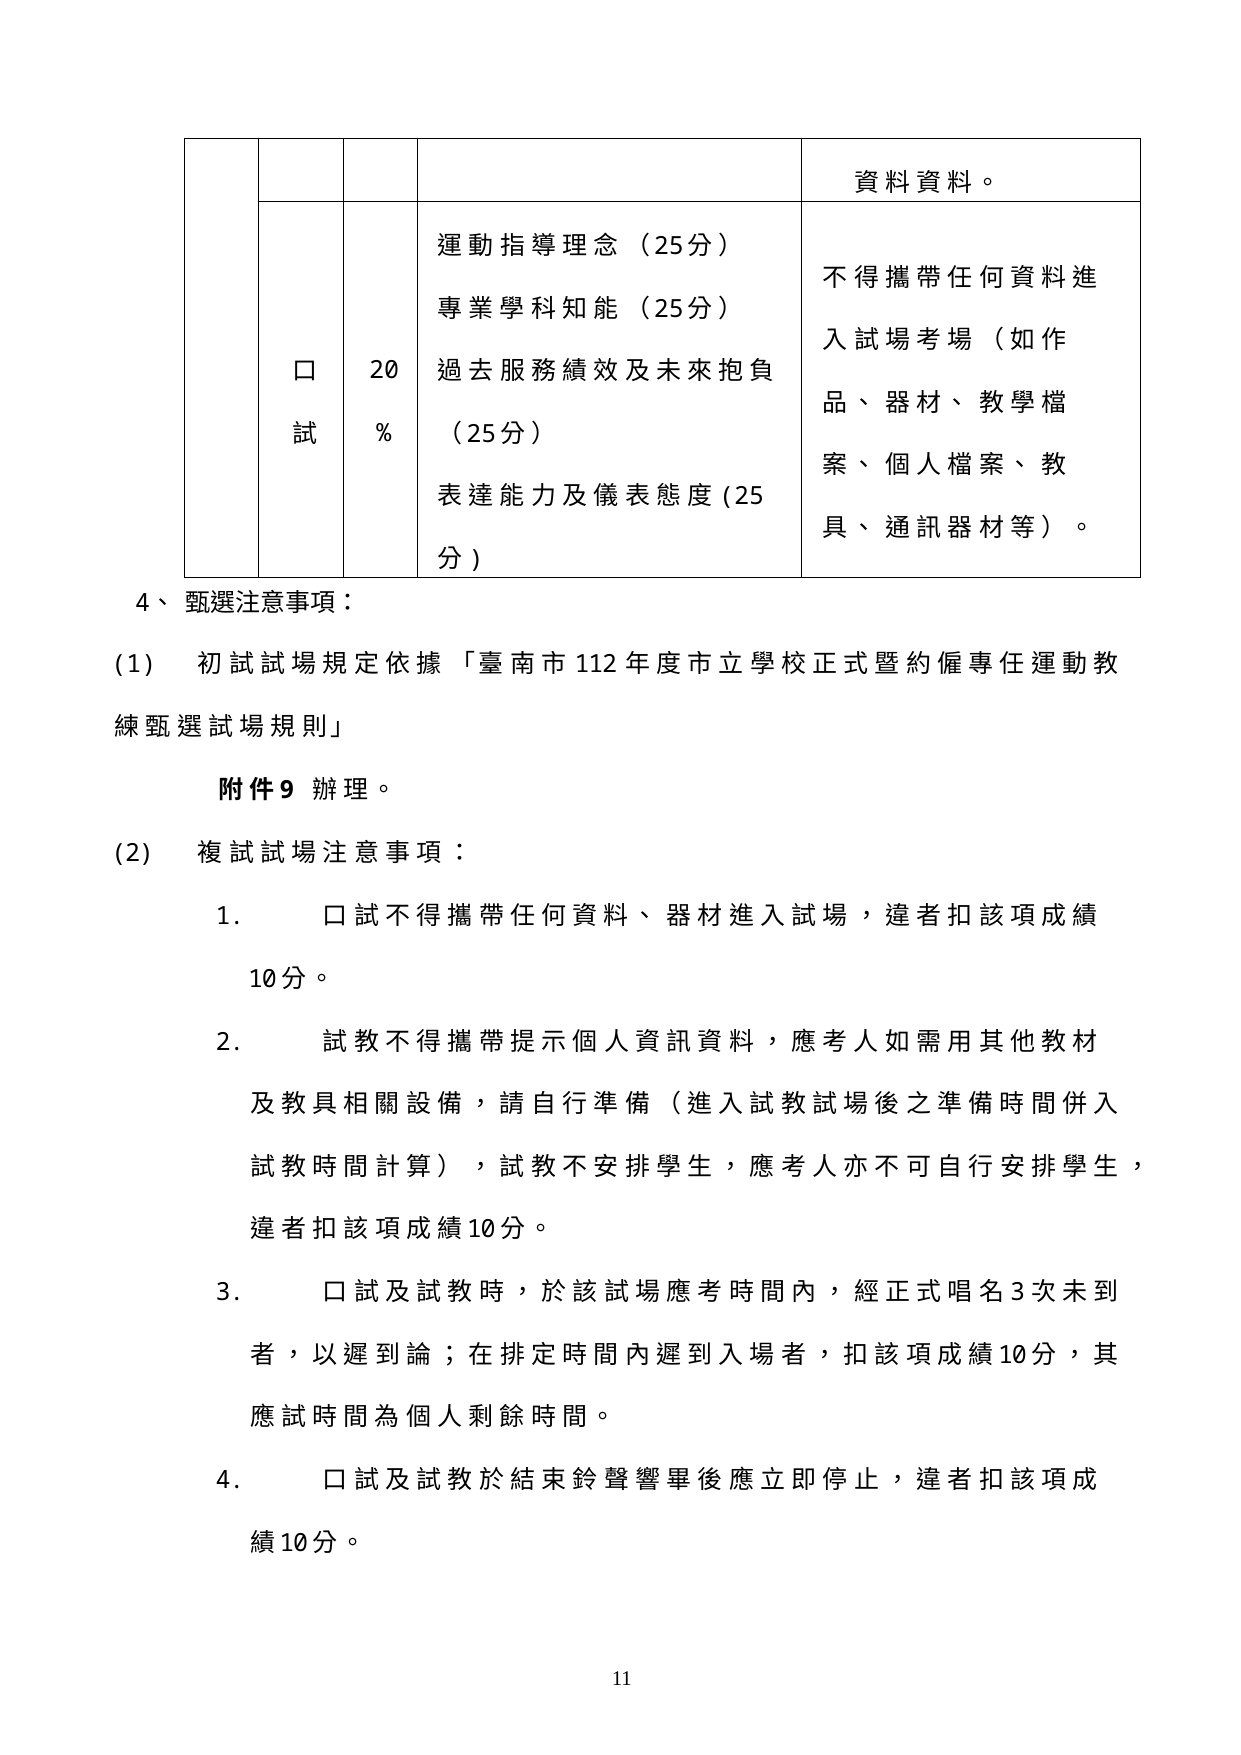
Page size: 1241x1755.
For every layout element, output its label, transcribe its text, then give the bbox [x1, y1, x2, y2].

table_cell [185, 139, 258, 577]
table_cell 不得攜帶任何資料進入試場考場（如作品、器材、教學檔案、個人檔案、教具、通訊器材等）。 [802, 202, 1140, 577]
table_cell 運動指導理念（25分） 專業學科知能（25分） 過去服務績效及未來抱負（25分） 表達能力及儀表態度(25分) [418, 202, 801, 577]
table_cell [344, 139, 417, 201]
list 甄選注意事項： [135, 578, 1132, 620]
list 試教不得攜帶提示個人資訊資料，應考人如需用其他教材及教具相關設備，請自行準備（進入試教試場後之準備時間併入試教時間計算），試教不安排學生，應考人亦不可自行安排學生，違者扣該項成績10分。 [215, 997, 1122, 1247]
table_cell [259, 139, 343, 201]
table_cell 20% [344, 202, 417, 577]
text 附件9 辦理。 [213, 746, 1122, 808]
list 口試及試教於結束鈴聲響畢後應立即停止，違者扣該項成績10分。 [215, 1436, 1122, 1561]
table_cell 資料資料。 [802, 139, 1140, 201]
table_cell [418, 139, 801, 201]
list 初試試場規定依據「臺南市112年度市立學校正式暨約僱專任運動教練甄選試場規則」 [111, 620, 1122, 745]
list 複試試場注意事項： [111, 809, 1122, 871]
list 口試不得攜帶任何資料、器材進入試場，違者扣該項成績10分。 [215, 872, 1122, 997]
list 口試及試教時，於該試場應考時間內，經正式唱名3次未到者，以遲到論；在排定時間內遲到入場者，扣該項成績10分，其應試時間為個人剩餘時間。 [215, 1248, 1122, 1436]
table_cell 口試 [259, 202, 343, 577]
